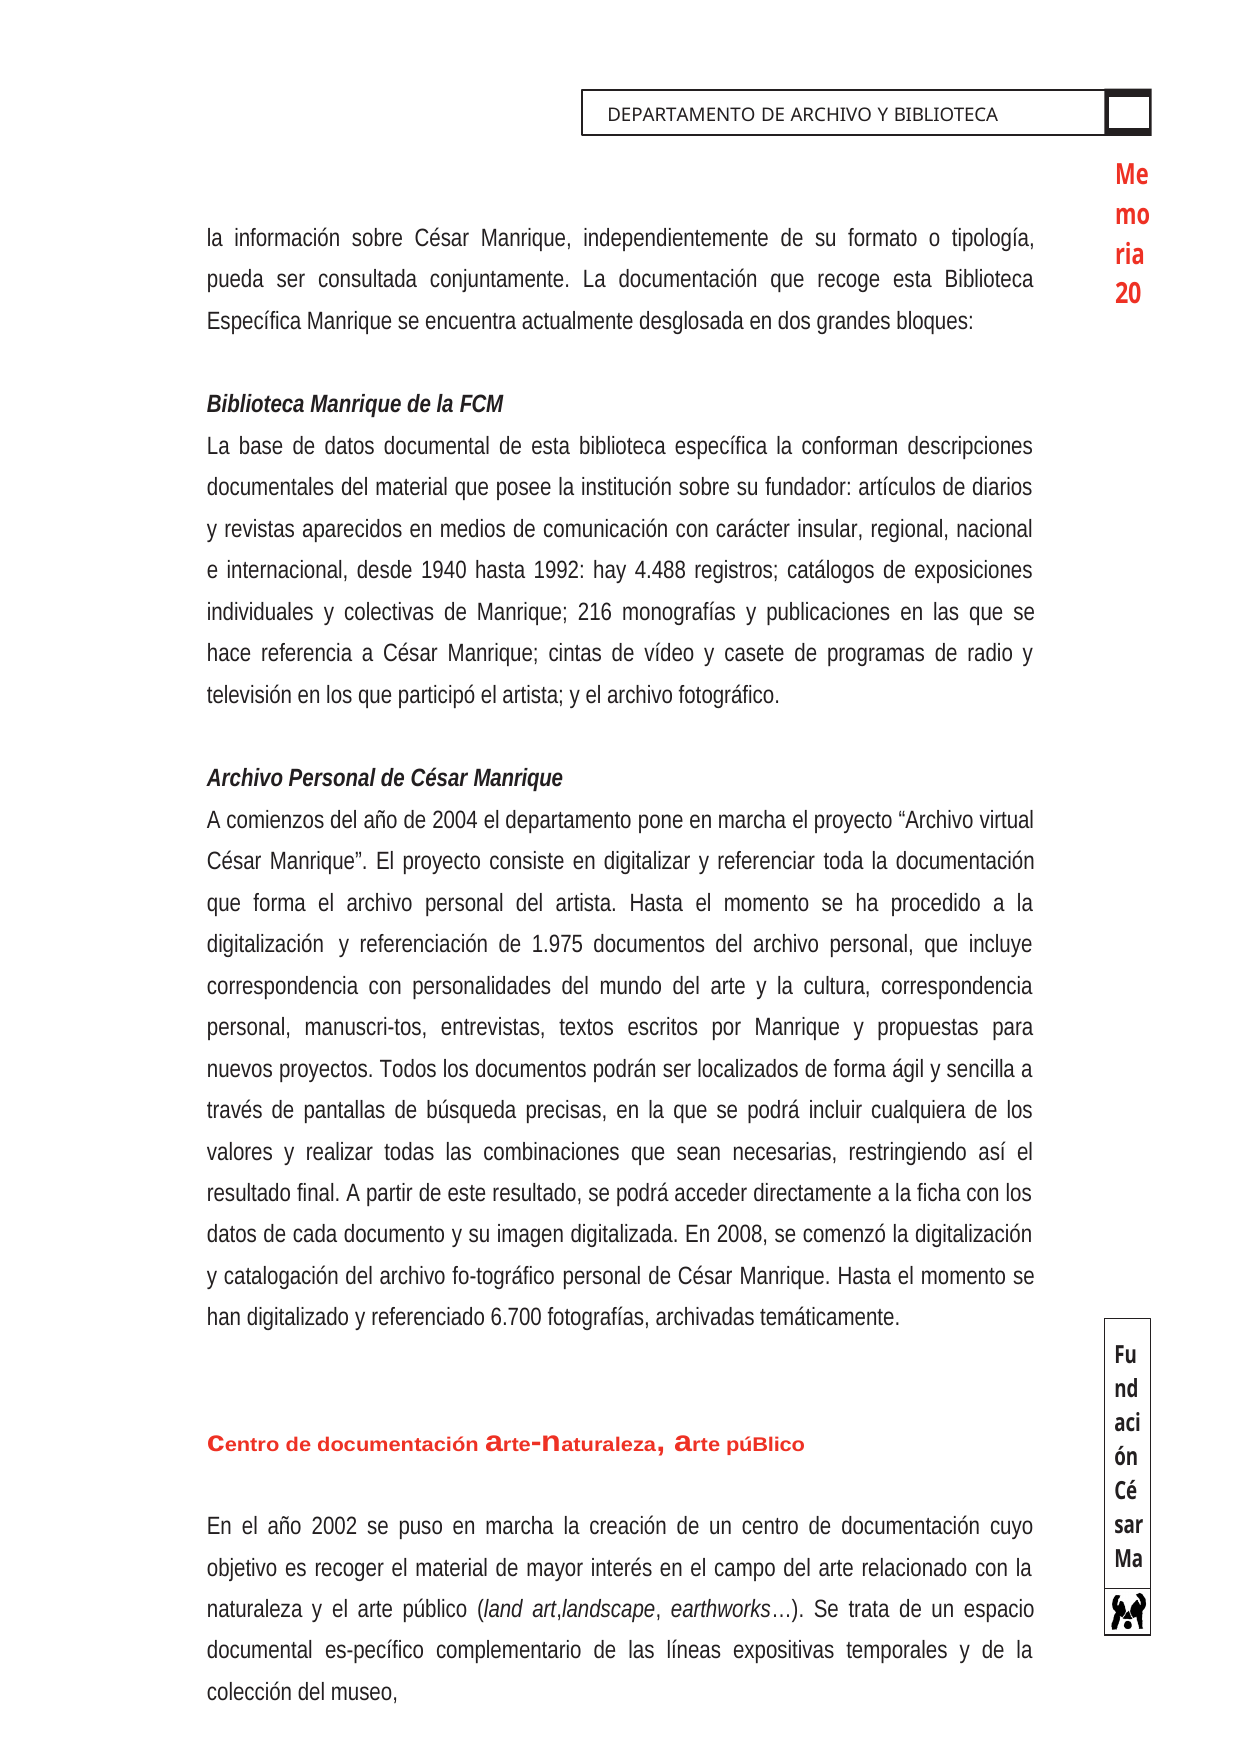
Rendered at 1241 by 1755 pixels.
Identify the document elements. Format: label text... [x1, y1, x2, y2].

text centro de documentación arte-naturaleza, arte púBlico [207, 1424, 1063, 1457]
text La base de datos documental de esta biblioteca específica la conforman descripciones documentales del material que posee la institución sobre su fundador: artículos de diarios y revistas aparecidos en medios de comunicación con carácter insular, regional, nacional e internacional, desde 1940 hasta 1992: hay 4.488 registros; catálogos de exposiciones individuales y colectivas de Manrique; 216 monografías y publicaciones en las que se hace referencia a César Manrique; cintas de vídeo y casete de programas de radio y televisión en los que participó el artista; y el archivo fotográfico. [207, 431, 1035, 708]
subtitle Biblioteca Manrique de la FCM [207, 389, 1063, 418]
subtitle Archivo Personal de César Manrique [207, 763, 1063, 792]
text la información sobre César Manrique, independientemente de su formato o tipología, pueda ser consultada conjuntamente. La documentación que recoge esta Biblioteca Específica Manrique se encuentra actualmente desglosada en dos grandes bloques: [207, 223, 1035, 334]
text Memoria 2008 [1115, 153, 1151, 306]
text Fundación César Manrique [1114, 1336, 1145, 1574]
text En el año 2002 se puso en marcha la creación de un centro de documentación cuyo objetivo es recoger el material de mayor interés en el campo del arte relacionado con la naturaleza y el arte público (land art,landscape, earthworks…). Se trata de un espacio documental es-pecífico complementario de las líneas expositivas temporales y de la colección del museo, [207, 1511, 1034, 1706]
text A comienzos del año de 2004 el departamento pone en marcha el proyecto “Archivo virtual César Manrique”. El proyecto consiste en digitalizar y referenciar toda la documentación que forma el archivo personal del artista. Hasta el momento se ha procedido a la digitalización y referenciación de 1.975 documentos del archivo personal, que incluye correspondencia con personalidades del mundo del arte y la cultura, correspondencia personal, manuscri-tos, entrevistas, textos escritos por Manrique y propuestas para nuevos proyectos. Todos los documentos podrán ser localizados de forma ágil y sencilla a través de pantallas de búsqueda precisas, en la que se podrá incluir cualquiera de los valores y realizar todas las combinaciones que sean necesarias, restringiendo así el resultado final. A partir de este resultado, se podrá acceder directamente a la ficha con los datos de cada documento y su imagen digitalizada. En 2008, se comenzó la digitalización y catalogación del archivo fo-tográfico personal de César Manrique. Hasta el momento se han digitalizado y referenciado 6.700 fotografías, archivadas temáticamente. [207, 805, 1035, 1331]
